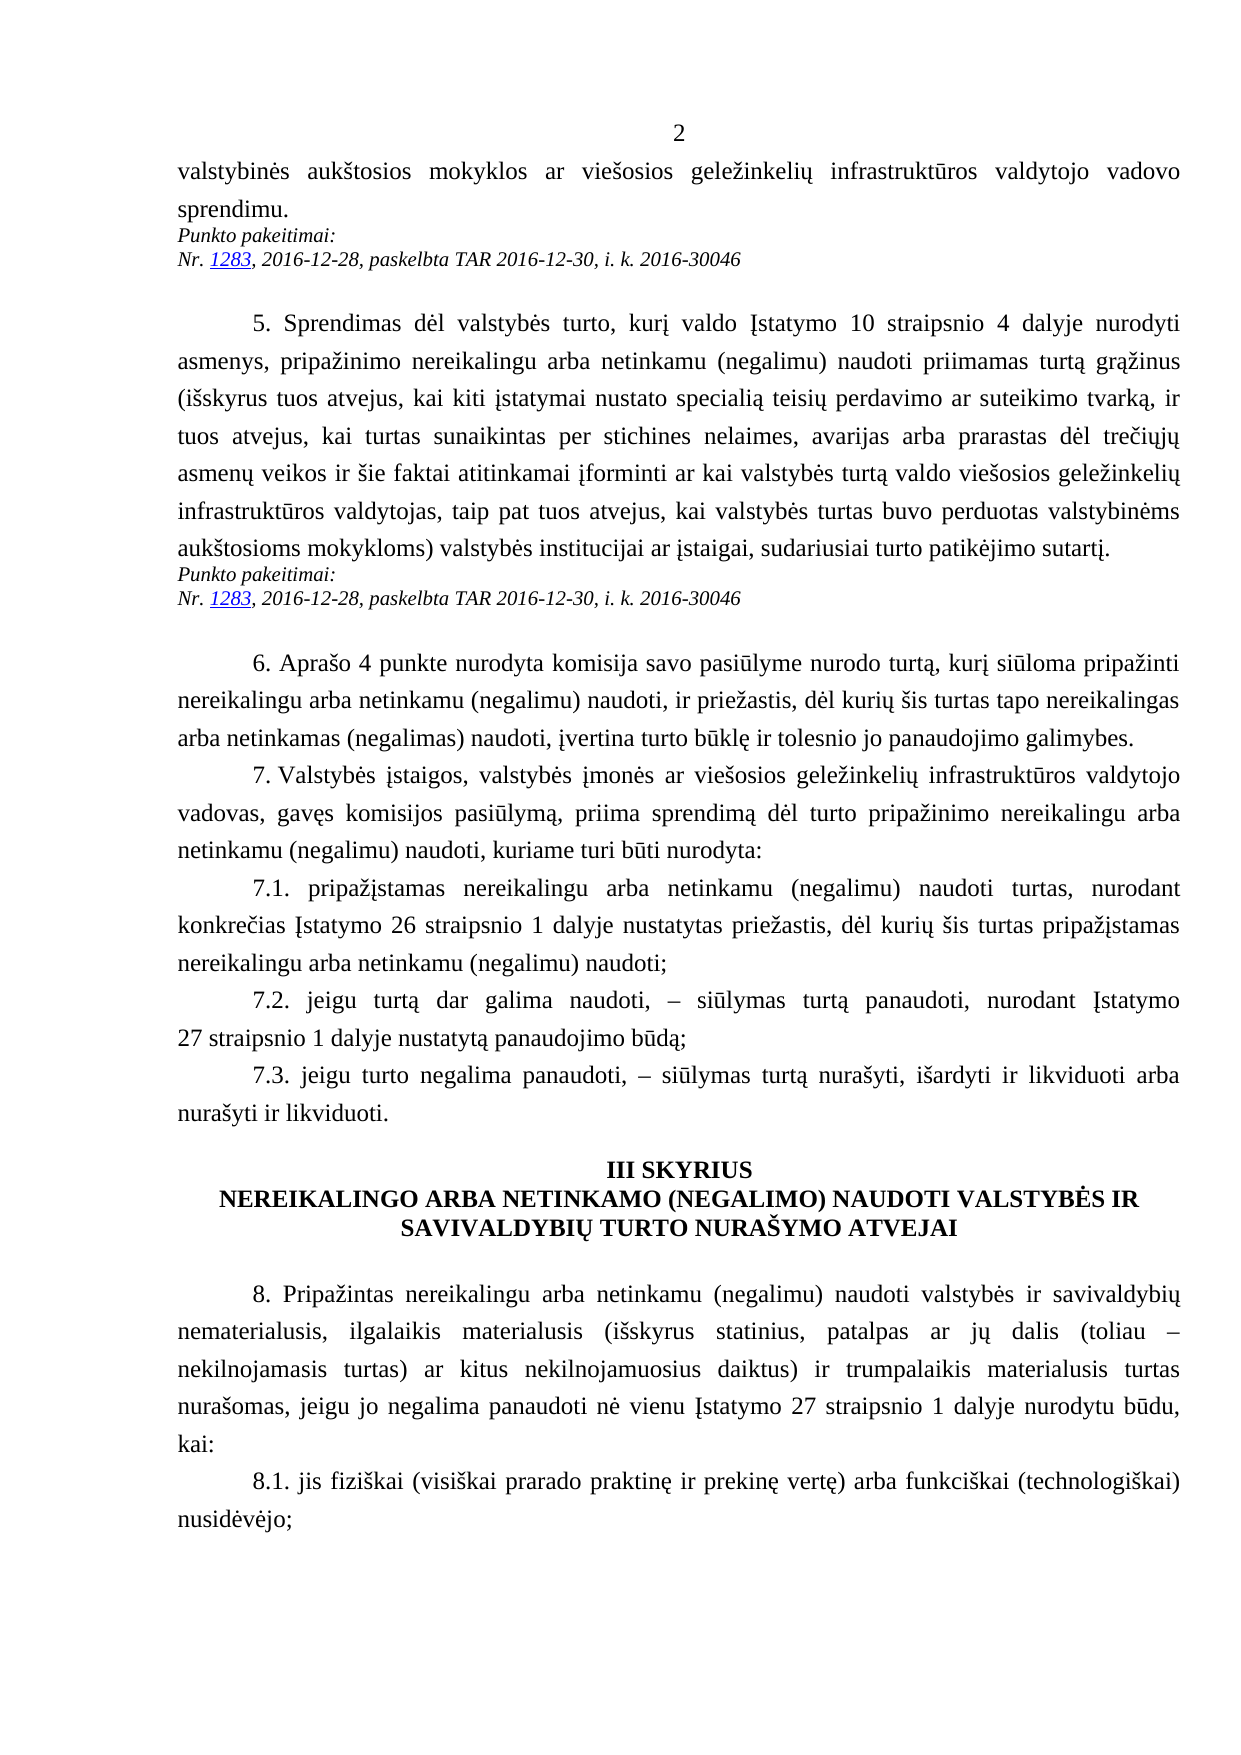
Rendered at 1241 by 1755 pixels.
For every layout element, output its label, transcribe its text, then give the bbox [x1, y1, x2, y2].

text 7.1. pripažįstamas nereikalingu arba netinkamu (negalimu) naudoti turtas, nurodant konkrečias Įstatymo 26 straipsnio 1 dalyje nustatytas priežastis, dėl kurių šis turtas pripažįstamas nereikalingu arba netinkamu (negalimu) naudoti; [177, 864, 1181, 976]
text 6. Aprašo 4 punkte nurodyta komisija savo pasiūlyme nurodo turtą, kurį siūloma pripažinti nereikalingu arba netinkamu (negalimu) naudoti, ir priežastis, dėl kurių šis turtas tapo nereikalingas arba netinkamas (negalimas) naudoti, įvertina turto būklę ir tolesnio jo panaudojimo galimybes. [177, 639, 1181, 751]
text valstybinės aukštosios mokyklos ar viešosios geležinkelių infrastruktūros valdytojo vadovo sprendimu. [177, 148, 1181, 223]
text 7.2. jeigu turtą dar galima naudoti, – siūlymas turtą panaudoti, nurodant Įstatymo 27 straipsnio 1 dalyje nustatytą panaudojimo būdą; [177, 976, 1181, 1051]
text 7. Valstybės įstaigos, valstybės įmonės ar viešosios geležinkelių infrastruktūros valdytojo vadovas, gavęs komisijos pasiūlymą, priima sprendimą dėl turto pripažinimo nereikalingu arba netinkamu (negalimu) naudoti, kuriame turi būti nurodyta: [177, 751, 1181, 864]
text III SKYRIUS [177, 1155, 1181, 1184]
text Nr. 1283, 2016-12-28, paskelbta TAR 2016-12-30, i. k. 2016-30046 [177, 586, 1181, 610]
text NEREIKALINGO ARBA NETINKAMO (NEGALIMO) NAUDOTI VALSTYBĖS IR SAVIVALDYBIŲ TURTO NURAŠYMO ATVEJAI [177, 1184, 1181, 1241]
text 8. Pripažintas nereikalingu arba netinkamu (negalimu) naudoti valstybės ir savivaldybių nematerialusis, ilgalaikis materialusis (išskyrus statinius, patalpas ar jų dalis (toliau – nekilnojamasis turtas) ar kitus nekilnojamuosius daiktus) ir trumpalaikis materialusis turtas nurašomas, jeigu jo negalima panaudoti nė vienu Įstatymo 27 straipsnio 1 dalyje nurodytu būdu, kai: [177, 1270, 1181, 1458]
text 8.1. jis fiziškai (visiškai prarado praktinę ir prekinę vertę) arba funkciškai (technologiškai) nusidėvėjo; [177, 1458, 1181, 1533]
text Punkto pakeitimai: [177, 223, 1181, 247]
text Nr. 1283, 2016-12-28, paskelbta TAR 2016-12-30, i. k. 2016-30046 [177, 247, 1181, 271]
text 7.3. jeigu turto negalima panaudoti, – siūlymas turtą nurašyti, išardyti ir likviduoti arba nurašyti ir likviduoti. [177, 1051, 1181, 1126]
text 5. Sprendimas dėl valstybės turto, kurį valdo Įstatymo 10 straipsnio 4 dalyje nurodyti asmenys, pripažinimo nereikalingu arba netinkamu (negalimu) naudoti priimamas turtą grąžinus (išskyrus tuos atvejus, kai kiti įstatymai nustato specialią teisių perdavimo ar suteikimo tvarką, ir tuos atvejus, kai turtas sunaikintas per stichines nelaimes, avarijas arba prarastas dėl trečiųjų asmenų veikos ir šie faktai atitinkamai įforminti ar kai valstybės turtą valdo viešosios geležinkelių infrastruktūros valdytojas, taip pat tuos atvejus, kai valstybės turtas buvo perduotas valstybinėms aukštosioms mokykloms) valstybės institucijai ar įstaigai, sudariusiai turto patikėjimo sutartį. [177, 299, 1181, 562]
text Punkto pakeitimai: [177, 562, 1181, 586]
